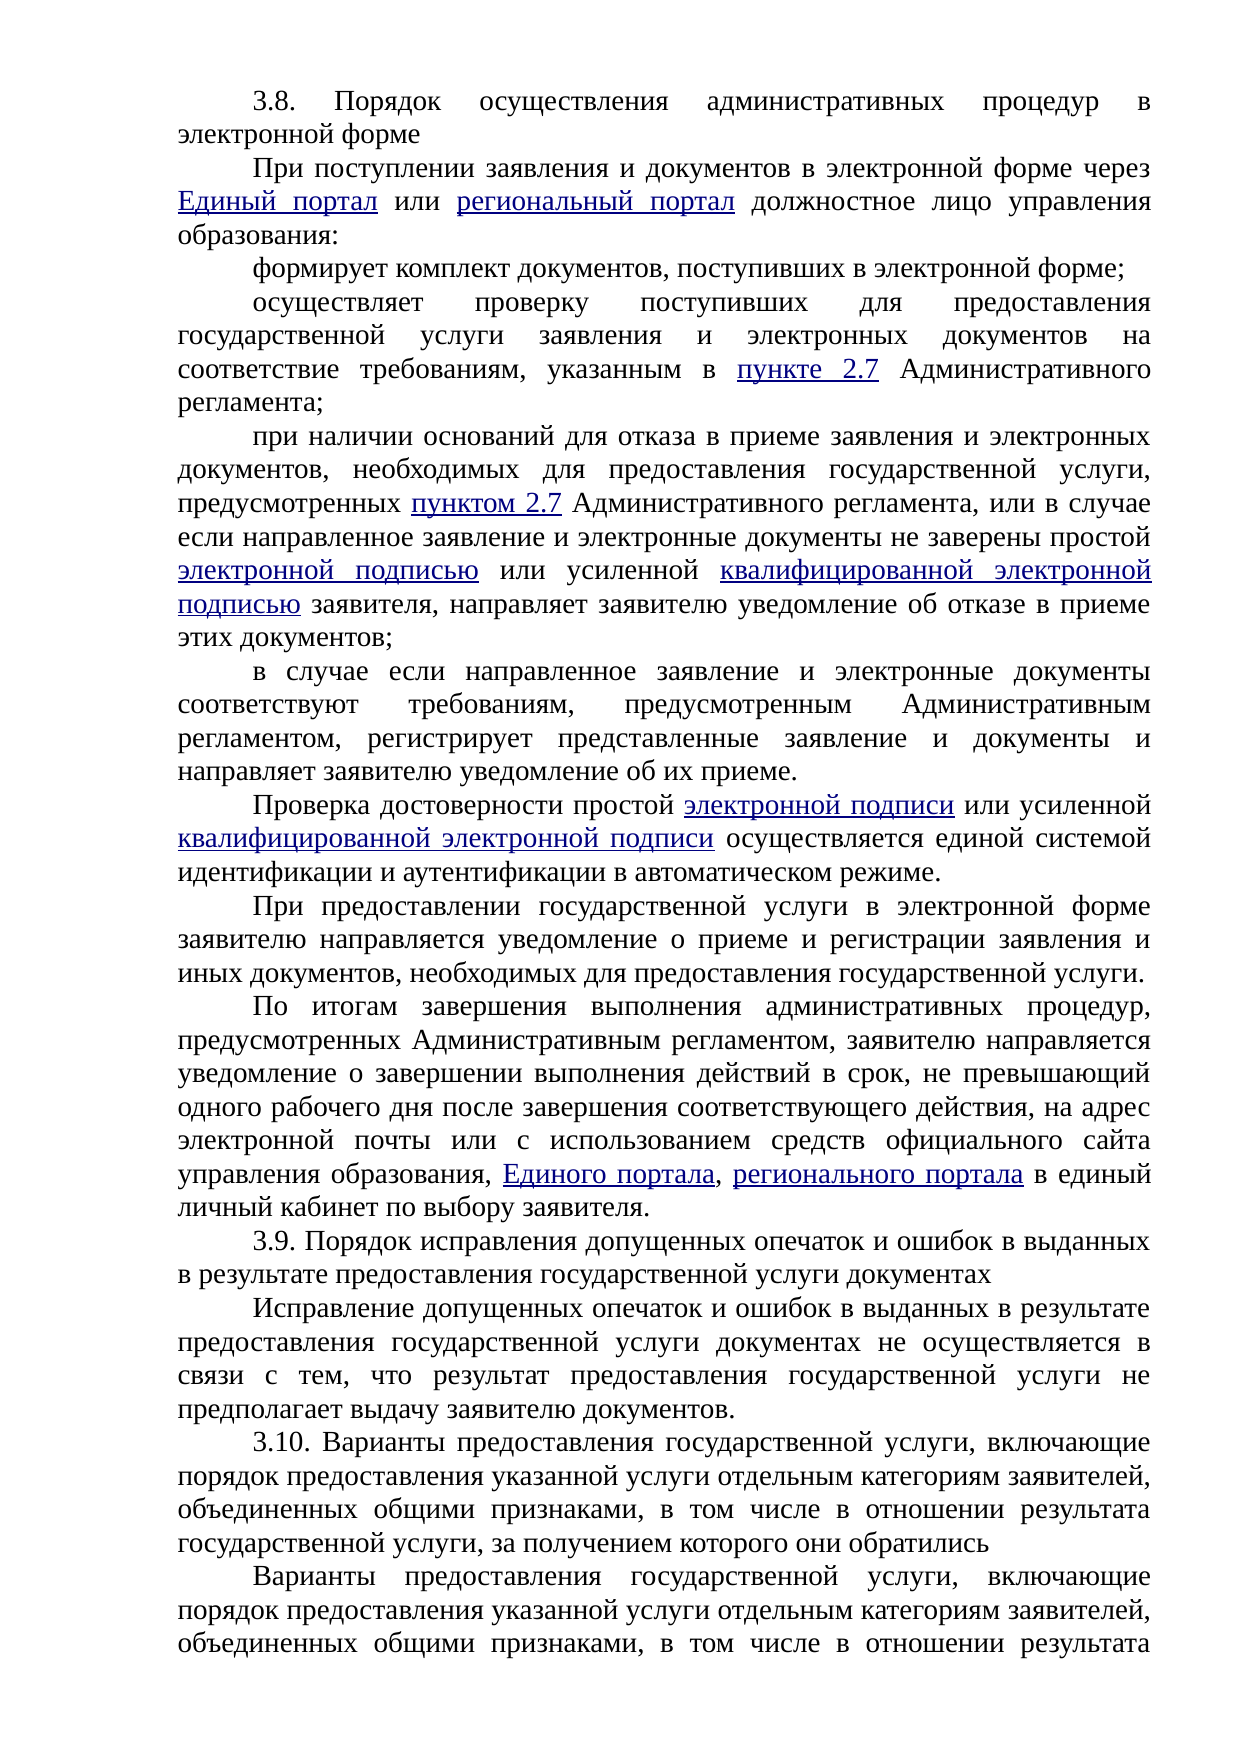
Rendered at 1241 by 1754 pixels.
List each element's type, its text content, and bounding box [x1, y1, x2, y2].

text 3.10. Варианты предоставления государственной услуги, включающие порядок предоставления указанной услуги отдельным категориям заявителей, объединенных общими признаками, в том числе в отношении результата государственной услуги, за получением которого они обратились [177, 1424, 1152, 1558]
text По итогам завершения выполнения административных процедур, предусмотренных Административным регламентом, заявителю направляется уведомление о завершении выполнения действий в срок, не превышающий одного рабочего дня после завершения соответствующего действия, на адрес электронной почты или с использованием средств официального сайта управления образования, Единого портала, регионального портала в единый личный кабинет по выбору заявителя. [177, 988, 1152, 1223]
text при наличии оснований для отказа в приеме заявления и электронных документов, необходимых для предоставления государственной услуги, предусмотренных пунктом 2.7 Административного регламента, или в случае если направленное заявление и электронные документы не заверены простой электронной подписью или усиленной квалифицированной электронной подписью заявителя, направляет заявителю уведомление об отказе в приеме этих документов; [177, 418, 1152, 653]
text Проверка достоверности простой электронной подписи или усиленной квалифицированной электронной подписи осуществляется единой системой идентификации и аутентификации в автоматическом режиме. [177, 787, 1152, 888]
text формирует комплект документов, поступивших в электронной форме; [177, 250, 1152, 284]
text 3.8. Порядок осуществления административных процедур в электронной форме [177, 83, 1152, 150]
text осуществляет проверку поступивших для предоставления государственной услуги заявления и электронных документов на соответствие требованиям, указанным в пункте 2.7 Административного регламента; [177, 284, 1152, 418]
text При предоставлении государственной услуги в электронной форме заявителю направляется уведомление о приеме и регистрации заявления и иных документов, необходимых для предоставления государственной услуги. [177, 888, 1152, 988]
text 3.9. Порядок исправления допущенных опечаток и ошибок в выданных в результате предоставления государственной услуги документах [177, 1223, 1152, 1290]
text Исправление допущенных опечаток и ошибок в выданных в результате предоставления государственной услуги документах не осуществляется в связи с тем, что результат предоставления государственной услуги не предполагает выдачу заявителю документов. [177, 1290, 1152, 1424]
text в случае если направленное заявление и электронные документы соответствуют требованиям, предусмотренным Административным регламентом, регистрирует представленные заявление и документы и направляет заявителю уведомление об их приеме. [177, 653, 1152, 787]
text При поступлении заявления и документов в электронной форме через Единый портал или региональный портал должностное лицо управления образования: [177, 150, 1152, 250]
text Варианты предоставления государственной услуги, включающие порядок предоставления указанной услуги отдельным категориям заявителей, объединенных общими признаками, в том числе в отношении результата [177, 1558, 1152, 1659]
